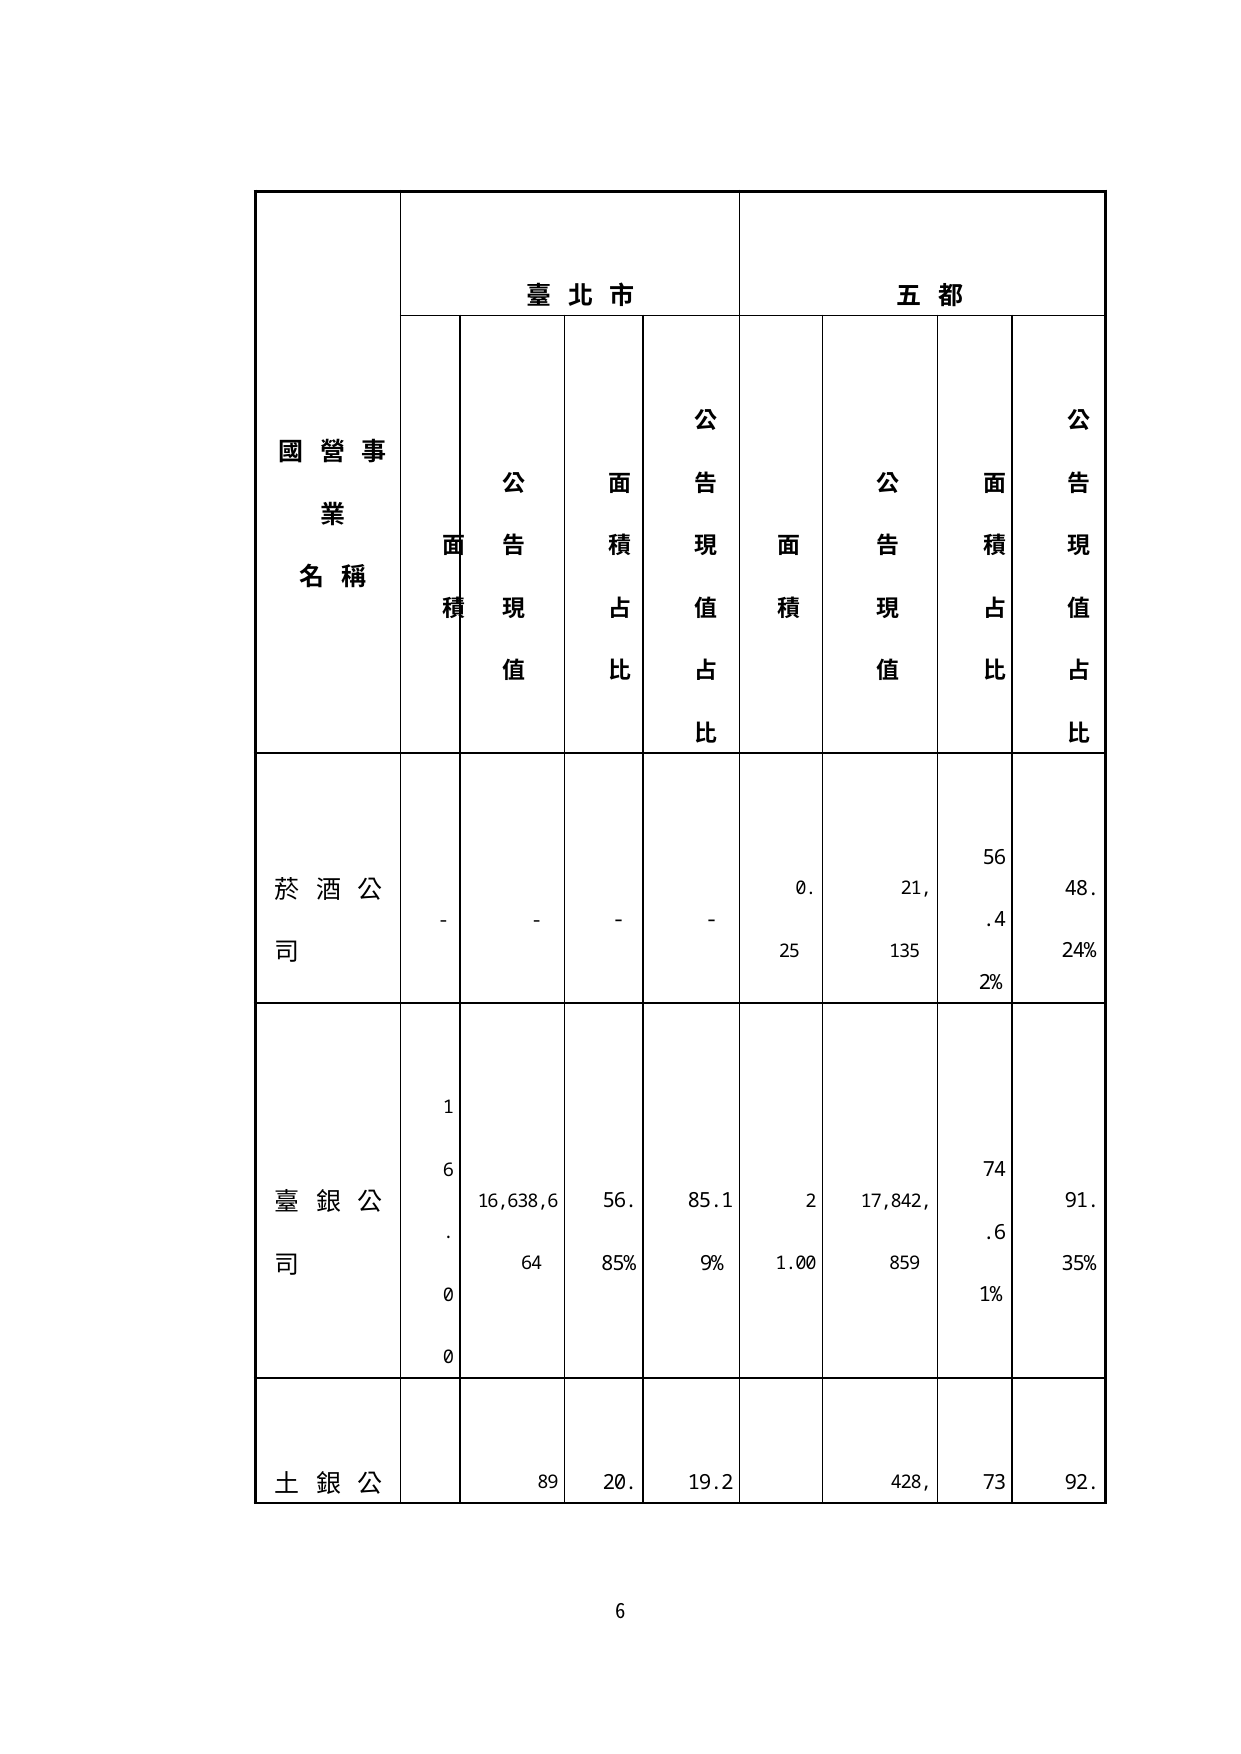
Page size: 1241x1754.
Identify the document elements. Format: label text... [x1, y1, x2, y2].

table_cell 面積 占比 [565, 316, 642, 752]
table_cell 公告現值占比 [644, 316, 739, 752]
table_cell 16.00 [401, 1004, 459, 1377]
table_cell 21.00 [740, 1004, 822, 1377]
table_cell 56.85% [565, 1004, 642, 1377]
table_header 五都 [740, 193, 1104, 314]
table_cell 48.24% [1013, 754, 1104, 1002]
table_cell 0.25 [740, 754, 822, 1002]
table_cell 土銀公 [257, 1379, 400, 1502]
table_cell 公告現值占比 [1013, 316, 1104, 752]
table_cell 20. [565, 1379, 642, 1502]
table_cell 92. [1013, 1379, 1104, 1502]
table_cell [740, 1379, 822, 1502]
table_cell - [401, 754, 459, 1002]
table_cell 89 [461, 1379, 564, 1502]
table_cell 56.42% [938, 754, 1011, 1002]
table_cell 428, [823, 1379, 937, 1502]
table_cell 臺銀公司 [257, 1004, 400, 1377]
table_cell 面積 [740, 316, 822, 752]
table_header 國營事業 名稱 [257, 193, 400, 752]
table_cell 74.61% [938, 1004, 1011, 1377]
table_cell 21,135 [823, 754, 937, 1002]
table_cell 19.2 [644, 1379, 739, 1502]
table_cell 面積占比 [938, 316, 1011, 752]
table_cell 公告 現值 [823, 316, 937, 752]
table_cell - [461, 754, 564, 1002]
table_cell 85.19% [644, 1004, 739, 1377]
table_header 臺北市 [401, 193, 739, 314]
table_cell 面積 [401, 316, 459, 752]
table_cell 菸酒公司 [257, 754, 400, 1002]
table_cell [401, 1379, 459, 1502]
table_cell 公告 現值 [461, 316, 564, 752]
table_cell 17,842,859 [823, 1004, 937, 1377]
table_cell 16,638,664 [461, 1004, 564, 1377]
table_cell - [644, 754, 739, 1002]
table_cell 91.35% [1013, 1004, 1104, 1377]
table_cell - [565, 754, 642, 1002]
table_cell 73 [938, 1379, 1011, 1502]
